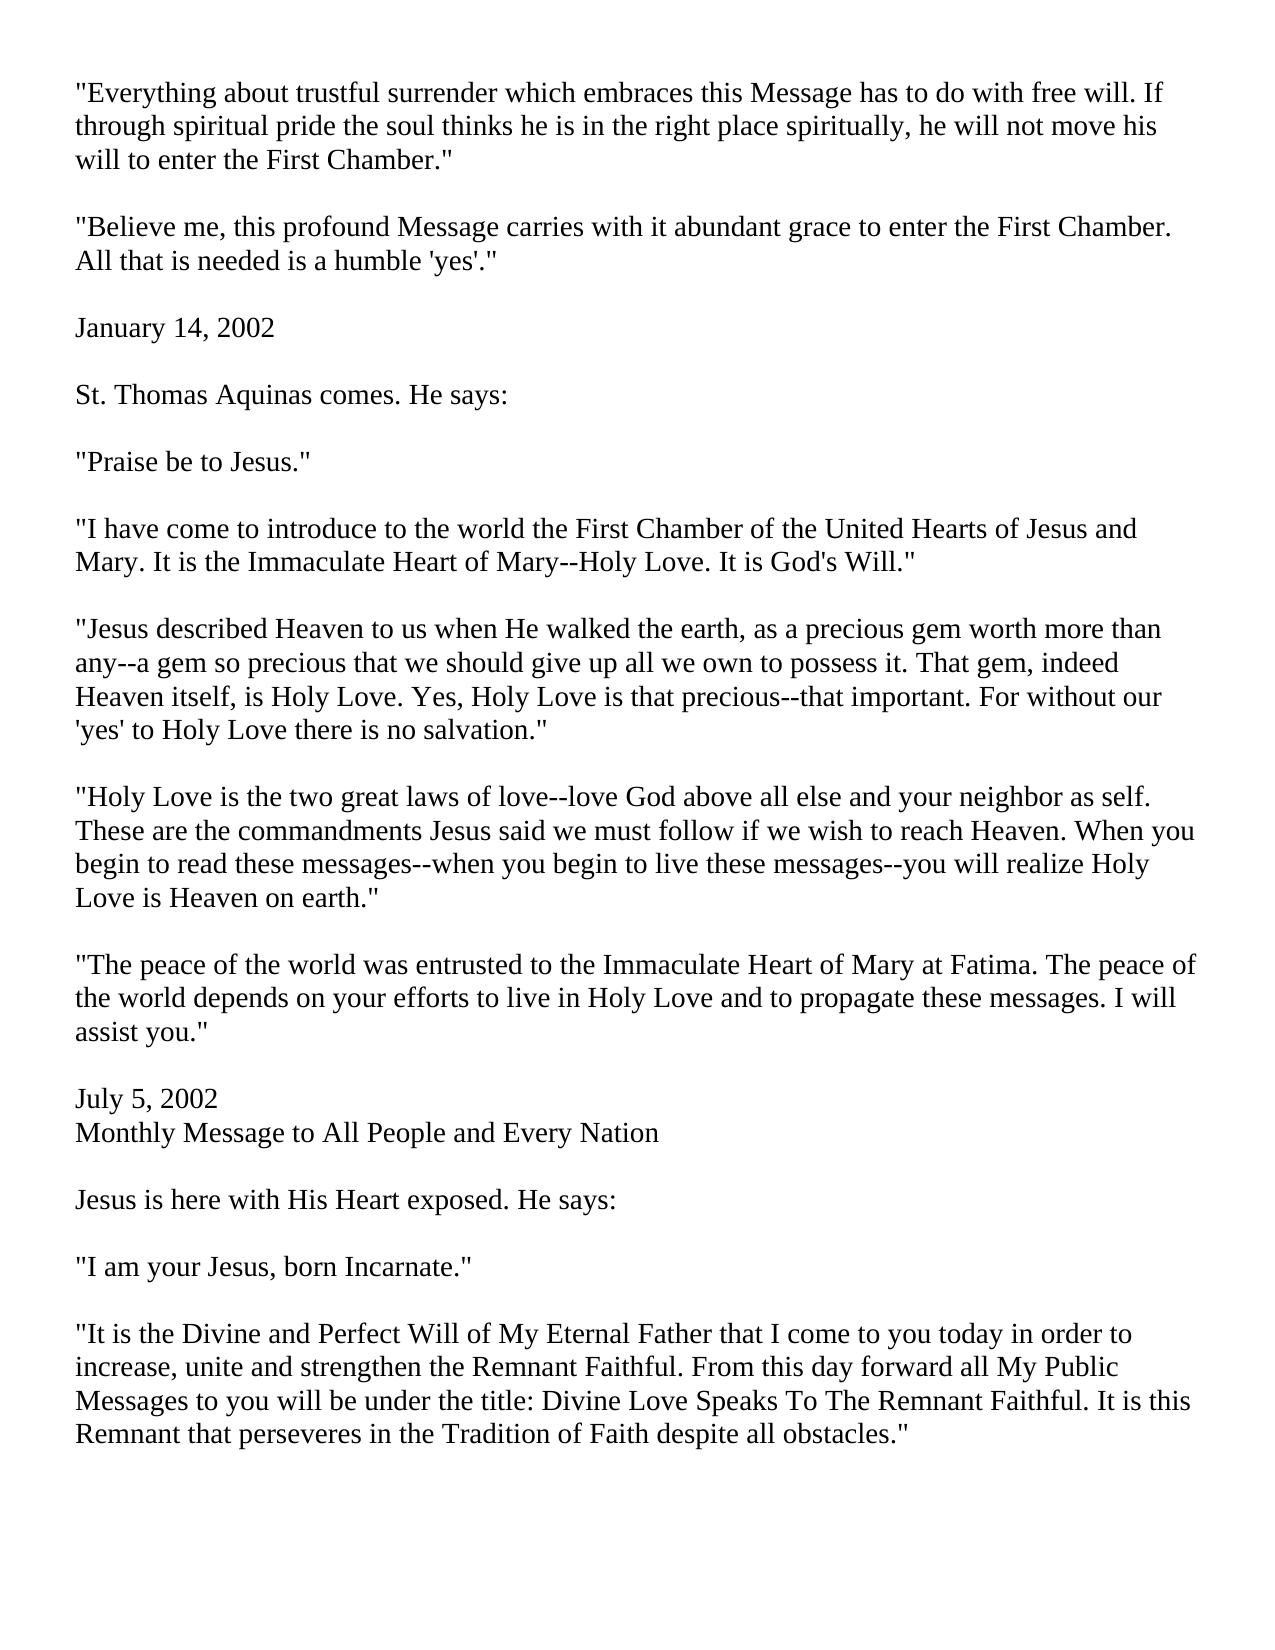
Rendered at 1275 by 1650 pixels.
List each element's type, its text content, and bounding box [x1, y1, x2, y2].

text St. Thomas Aquinas comes. He says: [75, 377, 1200, 410]
text "I have come to introduce to the world the First Chamber of the United Hearts of Jesus and Mary. It is the Immaculate Heart of Mary--Holy Love. It is God's Will." [75, 511, 1200, 578]
text "Believe me, this profound Message carries with it abundant grace to enter the First Chamber. All that is needed is a humble 'yes'." [75, 209, 1200, 276]
text "Praise be to Jesus." [75, 444, 1200, 477]
text "It is the Divine and Perfect Will of My Eternal Father that I come to you today in order to increase, unite and strengthen the Remnant Faithful. From this day forward all My Public Messages to you will be under the title: Divine Love Speaks To The Remnant Faithful. It is this Remnant that perseveres in the Tradition of Faith despite all obstacles." [75, 1316, 1200, 1450]
text "Holy Love is the two great laws of love--love God above all else and your neighbor as self. These are the commandments Jesus said we must follow if we wish to reach Heaven. When you begin to read these messages--when you begin to live these messages--you will realize Holy Love is Heaven on earth." [75, 779, 1200, 913]
text "I am your Jesus, born Incarnate." [75, 1249, 1200, 1282]
text Jesus is here with His Heart exposed. He says: [75, 1182, 1200, 1215]
text July 5, 2002 [75, 1081, 1200, 1115]
text "Jesus described Heaven to us when He walked the earth, as a precious gem worth more than any--a gem so precious that we should give up all we own to possess it. That gem, indeed Heaven itself, is Holy Love. Yes, Holy Love is that precious--that important. For without our 'yes' to Holy Love there is no salvation." [75, 612, 1200, 746]
text January 14, 2002 [75, 310, 1200, 343]
text "Everything about trustful surrender which embraces this Message has to do with free will. If through spiritual pride the soul thinks he is in the right place spiritually, he will not move his will to enter the First Chamber." [75, 75, 1200, 176]
text "The peace of the world was entrusted to the Immaculate Heart of Mary at Fatima. The peace of the world depends on your efforts to live in Holy Love and to propagate these messages. I will assist you." [75, 947, 1200, 1048]
text Monthly Message to All People and Every Nation [75, 1115, 1200, 1148]
